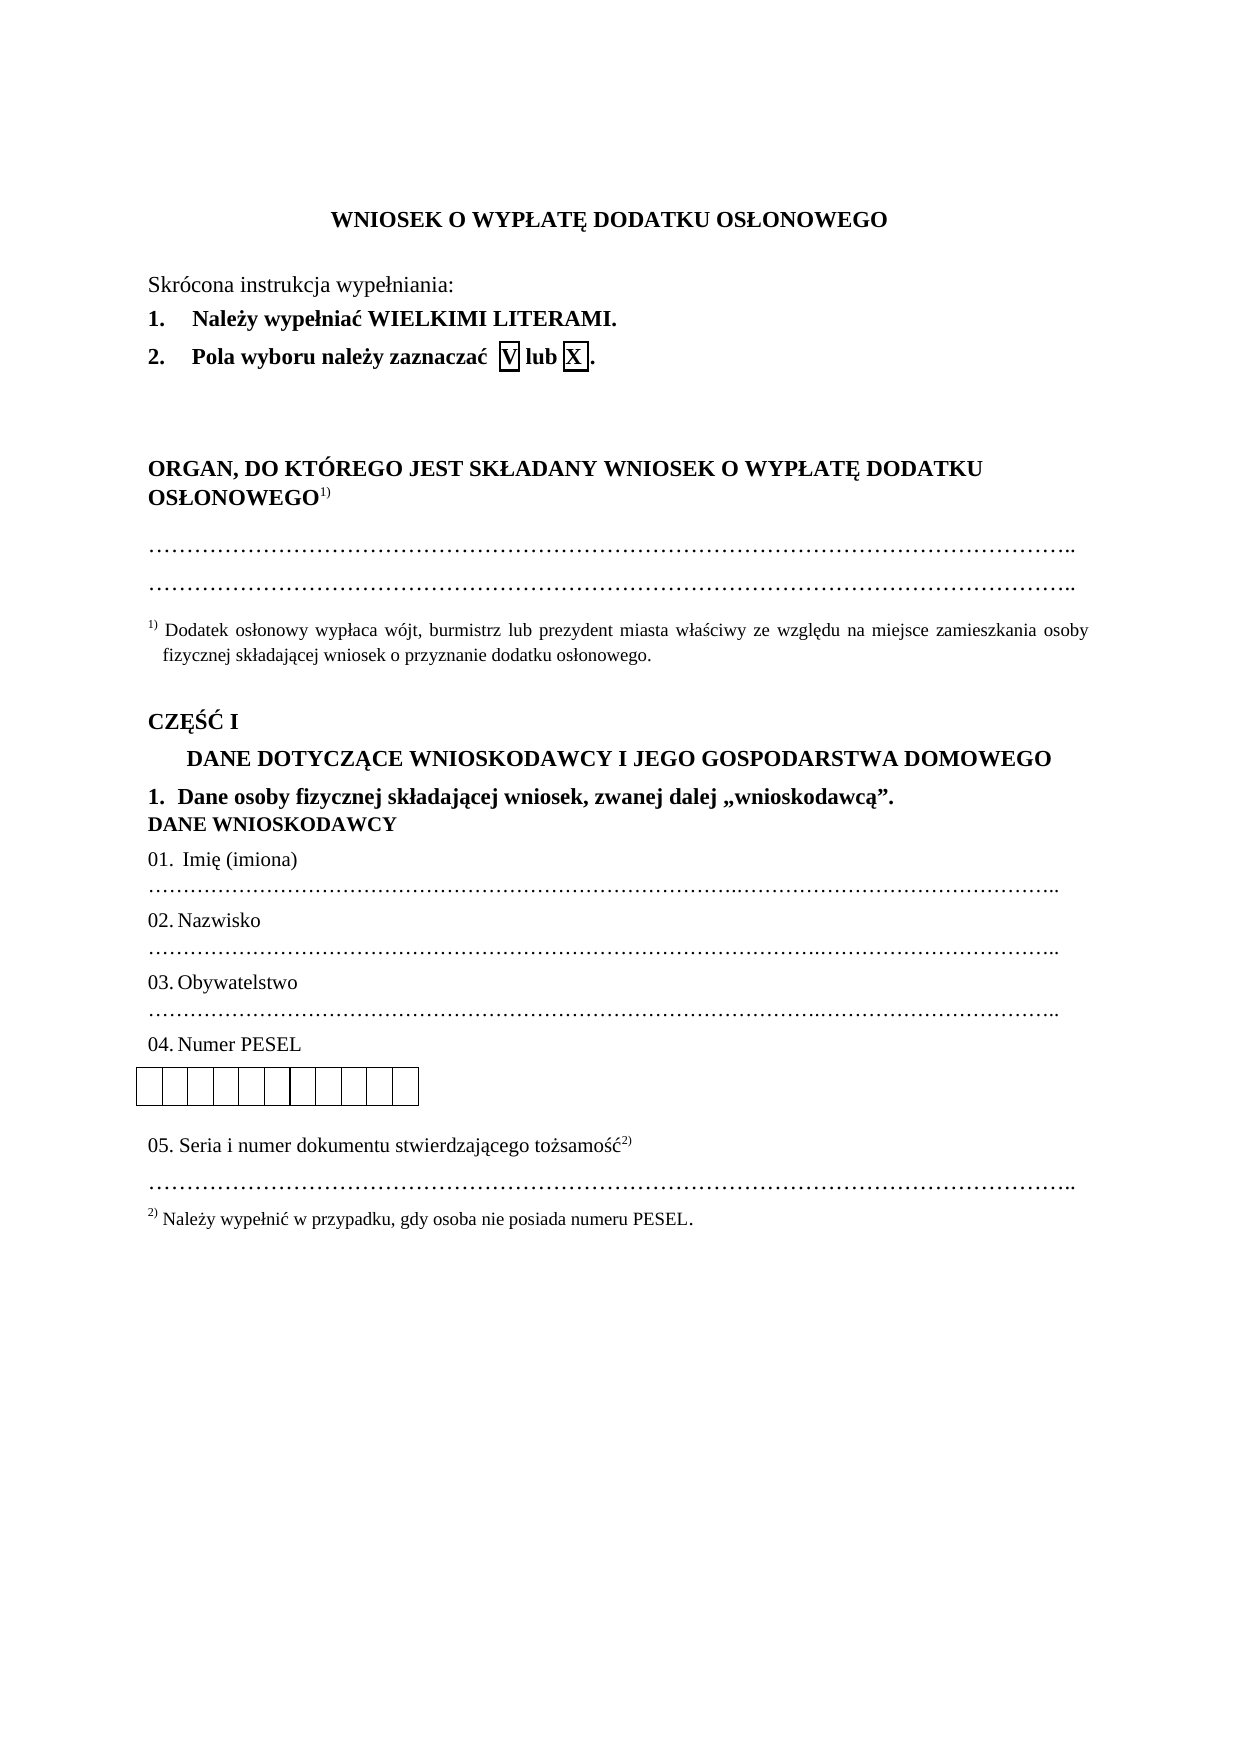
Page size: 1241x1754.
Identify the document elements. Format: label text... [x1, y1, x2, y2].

table_header [265, 1068, 289, 1105]
text ………………………………………………………………………………………………………….. [148, 569, 1091, 595]
table_header [393, 1068, 418, 1105]
table_header [367, 1068, 392, 1105]
table_header [291, 1068, 315, 1105]
list Pola wyboru należy zaznaczać V lub X . [148, 341, 499, 372]
list Imię (imiona) [148, 847, 1079, 871]
text ………………………………………………………………………………………………………….. [148, 1168, 1091, 1194]
text …………………………………………………………………………………….…………………………….. [148, 997, 1091, 1021]
table_header [239, 1068, 264, 1105]
text 1) Dodatek osłonowy wypłaca wójt, burmistrz lub prezydent miasta właściwy ze względu na miejsce zamieszkania osoby fizycznej składającej wniosek o przyznanie dodatku osłonowego. [148, 617, 1091, 665]
text ORGAN, DO KTÓREGO JEST SKŁADANY WNIOSEK O WYPŁATĘ DODATKU OSŁONOWEGO1) [148, 455, 1091, 510]
list Nazwisko [148, 908, 1079, 932]
table_header [163, 1068, 187, 1105]
list Pola wyboru należy zaznaczać V lub X . [589, 341, 1079, 372]
text …………………………………………………………………………………….…………………………….. [148, 935, 1091, 959]
text DANE WNIOSKODAWCY [148, 812, 1091, 836]
list Należy wypełniać WIELKIMI LITERAMI. [148, 305, 1079, 331]
list Pola wyboru należy zaznaczać V lub X . [520, 341, 563, 372]
text DANE DOTYCZĄCE WNIOSKODAWCY I JEGO GOSPODARSTWA DOMOWEGO [148, 745, 1091, 772]
table_header [188, 1068, 213, 1105]
list Dane osoby fizycznej składającej wniosek, zwanej dalej „wnioskodawcą”. [148, 783, 1079, 809]
table_header [342, 1068, 366, 1105]
text ………………………………………………………………………….……………………………………….. [148, 873, 1091, 897]
table_header [316, 1068, 341, 1105]
table_header [137, 1068, 162, 1105]
text ………………………………………………………………………………………………………….. [148, 531, 1091, 557]
list Numer PESEL [148, 1032, 1079, 1056]
list Obywatelstwo [148, 970, 1079, 994]
text CZĘŚĆ I [148, 708, 1091, 734]
text WNIOSEK O WYPŁATĘ DODATKU OSŁONOWEGO [207, 206, 1012, 232]
text 2) Należy wypełnić w przypadku, gdy osoba nie posiada numeru PESEL. [148, 1206, 1079, 1229]
text 05. Seria i numer dokumentu stwierdzającego tożsamość2) [148, 1133, 1091, 1157]
table_header [214, 1068, 238, 1105]
text Skrócona instrukcja wypełniania: [148, 271, 1012, 298]
